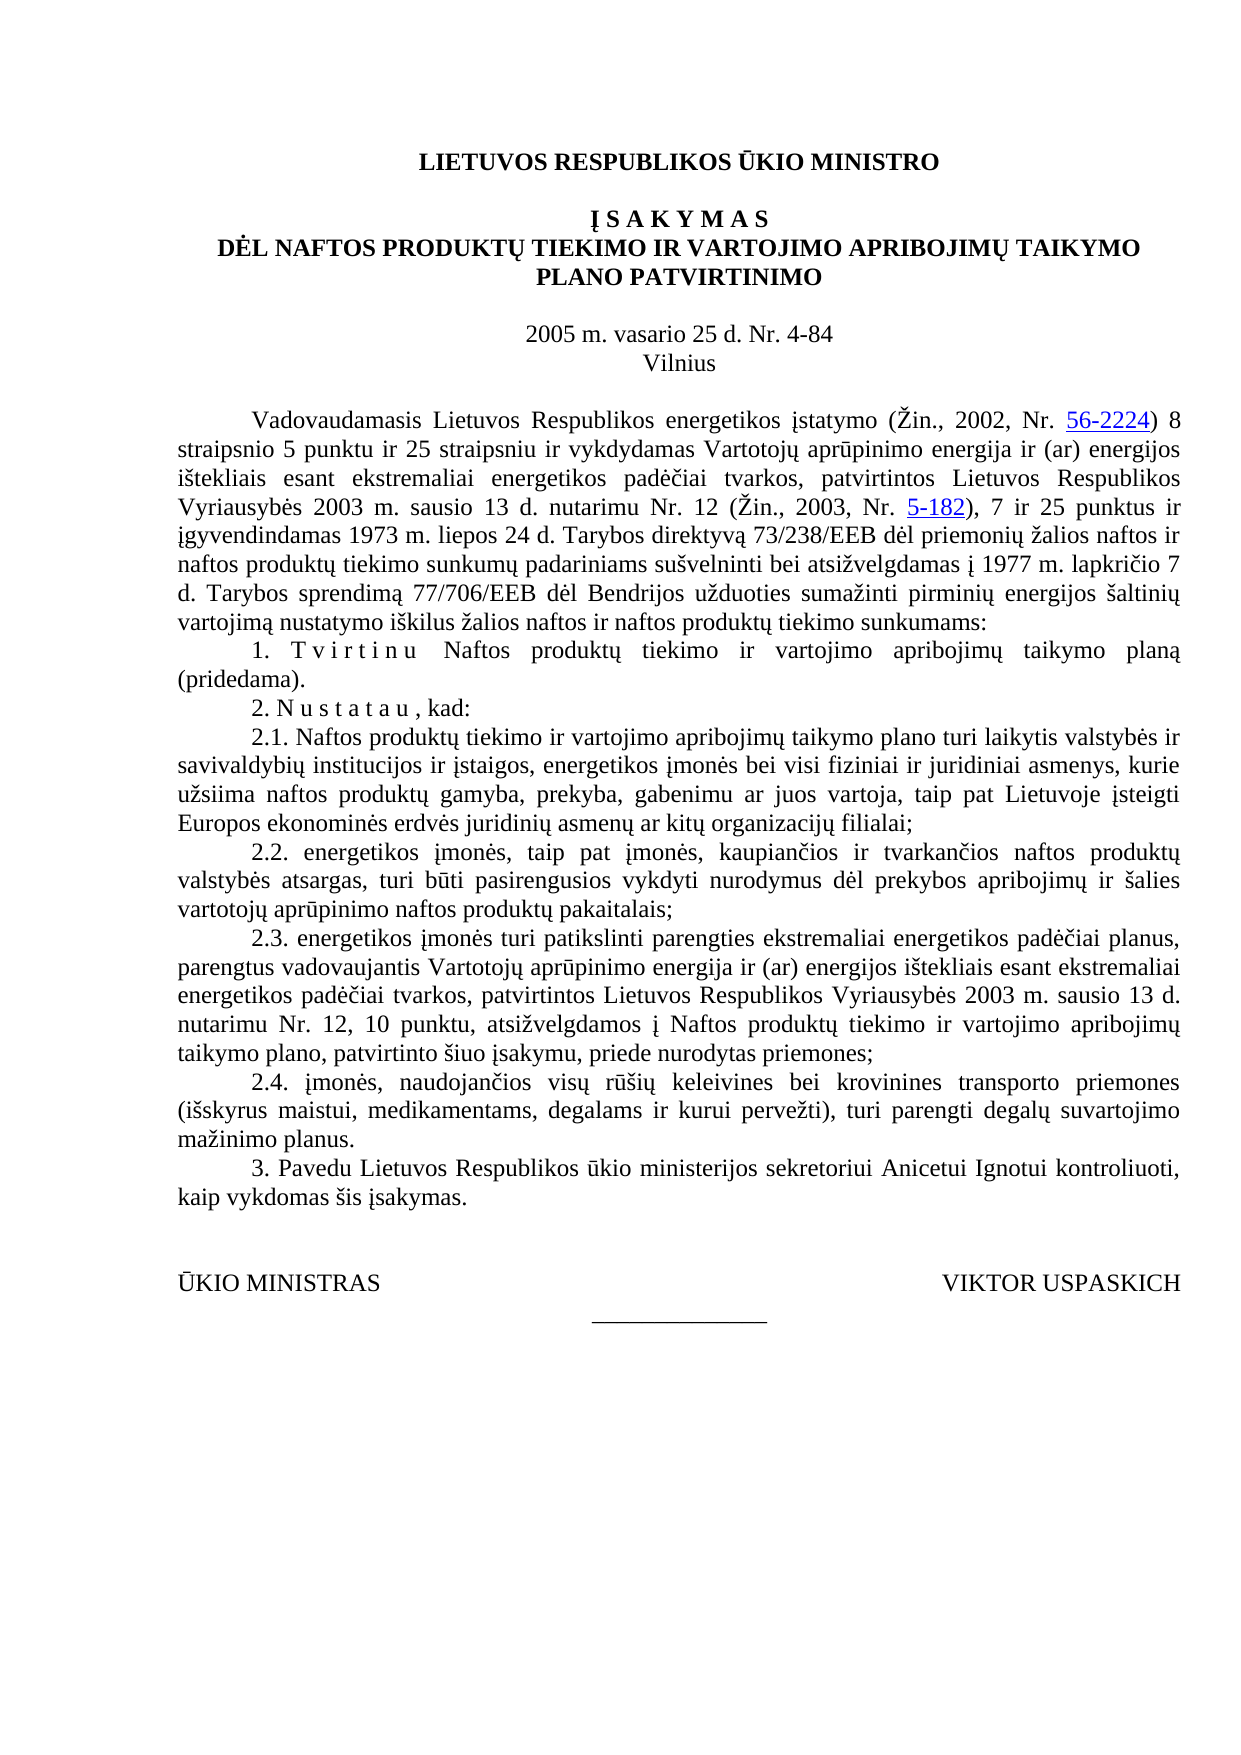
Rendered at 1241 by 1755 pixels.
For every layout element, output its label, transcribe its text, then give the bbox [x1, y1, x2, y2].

text 2.2. energetikos įmonės, taip pat įmonės, kaupiančios ir tvarkančios naftos produktų valstybės atsargas, turi būti pasirengusios vykdyti nurodymus dėl prekybos apribojimų ir šalies vartotojų aprūpinimo naftos produktų pakaitalais; [177, 837, 1181, 923]
text 2005 m. vasario 25 d. Nr. 4-84 [177, 319, 1181, 348]
text Vadovaudamasis Lietuvos Respublikos energetikos įstatymo (Žin., 2002, Nr. 56-2224) 8 straipsnio 5 punktu ir 25 straipsniu ir vykdydamas Vartotojų aprūpinimo energija ir (ar) energijos ištekliais esant ekstremaliai energetikos padėčiai tvarkos, patvirtintos Lietuvos Respublikos Vyriausybės 2003 m. sausio 13 d. nutarimu Nr. 12 (Žin., 2003, Nr. 5-182), 7 ir 25 punktus ir įgyvendindamas 1973 m. liepos 24 d. Tarybos direktyvą 73/238/EEB dėl priemonių žalios naftos ir naftos produktų tiekimo sunkumų padariniams sušvelninti bei atsižvelgdamas į 1977 m. lapkričio 7 d. Tarybos sprendimą 77/706/EEB dėl Bendrijos užduoties sumažinti pirminių energijos šaltinių vartojimą nustatymo iškilus žalios naftos ir naftos produktų tiekimo sunkumams: [177, 406, 1181, 636]
text ______________ [177, 1297, 1181, 1326]
text 2.1. Naftos produktų tiekimo ir vartojimo apribojimų taikymo plano turi laikytis valstybės ir savivaldybių institucijos ir įstaigos, energetikos įmonės bei visi fiziniai ir juridiniai asmenys, kurie užsiima naftos produktų gamyba, prekyba, gabenimu ar juos vartoja, taip pat Lietuvoje įsteigti Europos ekonominės erdvės juridinių asmenų ar kitų organizacijų filialai; [177, 722, 1181, 837]
text DĖL NAFTOS PRODUKTŲ TIEKIMO IR VARTOJIMO APRIBOJIMŲ TAIKYMO PLANO PATVIRTINIMO [177, 233, 1181, 291]
text LIETUVOS RESPUBLIKOS ŪKIO MINISTRO [177, 147, 1181, 176]
text 1. Tvirtinu Naftos produktų tiekimo ir vartojimo apribojimų taikymo planą (pridedama). [177, 636, 1181, 693]
text 3. Pavedu Lietuvos Respublikos ūkio ministerijos sekretoriui Anicetui Ignotui kontroliuoti, kaip vykdomas šis įsakymas. [177, 1153, 1181, 1211]
text Į S A K Y M A S [177, 204, 1181, 233]
text Vilnius [177, 348, 1181, 377]
text ŪKIO MINISTRAS VIKTOR USPASKICH [177, 1268, 1181, 1297]
text 2.3. energetikos įmonės turi patikslinti parengties ekstremaliai energetikos padėčiai planus, parengtus vadovaujantis Vartotojų aprūpinimo energija ir (ar) energijos ištekliais esant ekstremaliai energetikos padėčiai tvarkos, patvirtintos Lietuvos Respublikos Vyriausybės 2003 m. sausio 13 d. nutarimu Nr. 12, 10 punktu, atsižvelgdamos į Naftos produktų tiekimo ir vartojimo apribojimų taikymo plano, patvirtinto šiuo įsakymu, priede nurodytas priemones; [177, 923, 1181, 1067]
text 2. Nustatau, kad: [177, 693, 1181, 722]
text 2.4. įmonės, naudojančios visų rūšių keleivines bei krovinines transporto priemones (išskyrus maistui, medikamentams, degalams ir kurui pervežti), turi parengti degalų suvartojimo mažinimo planus. [177, 1067, 1181, 1153]
